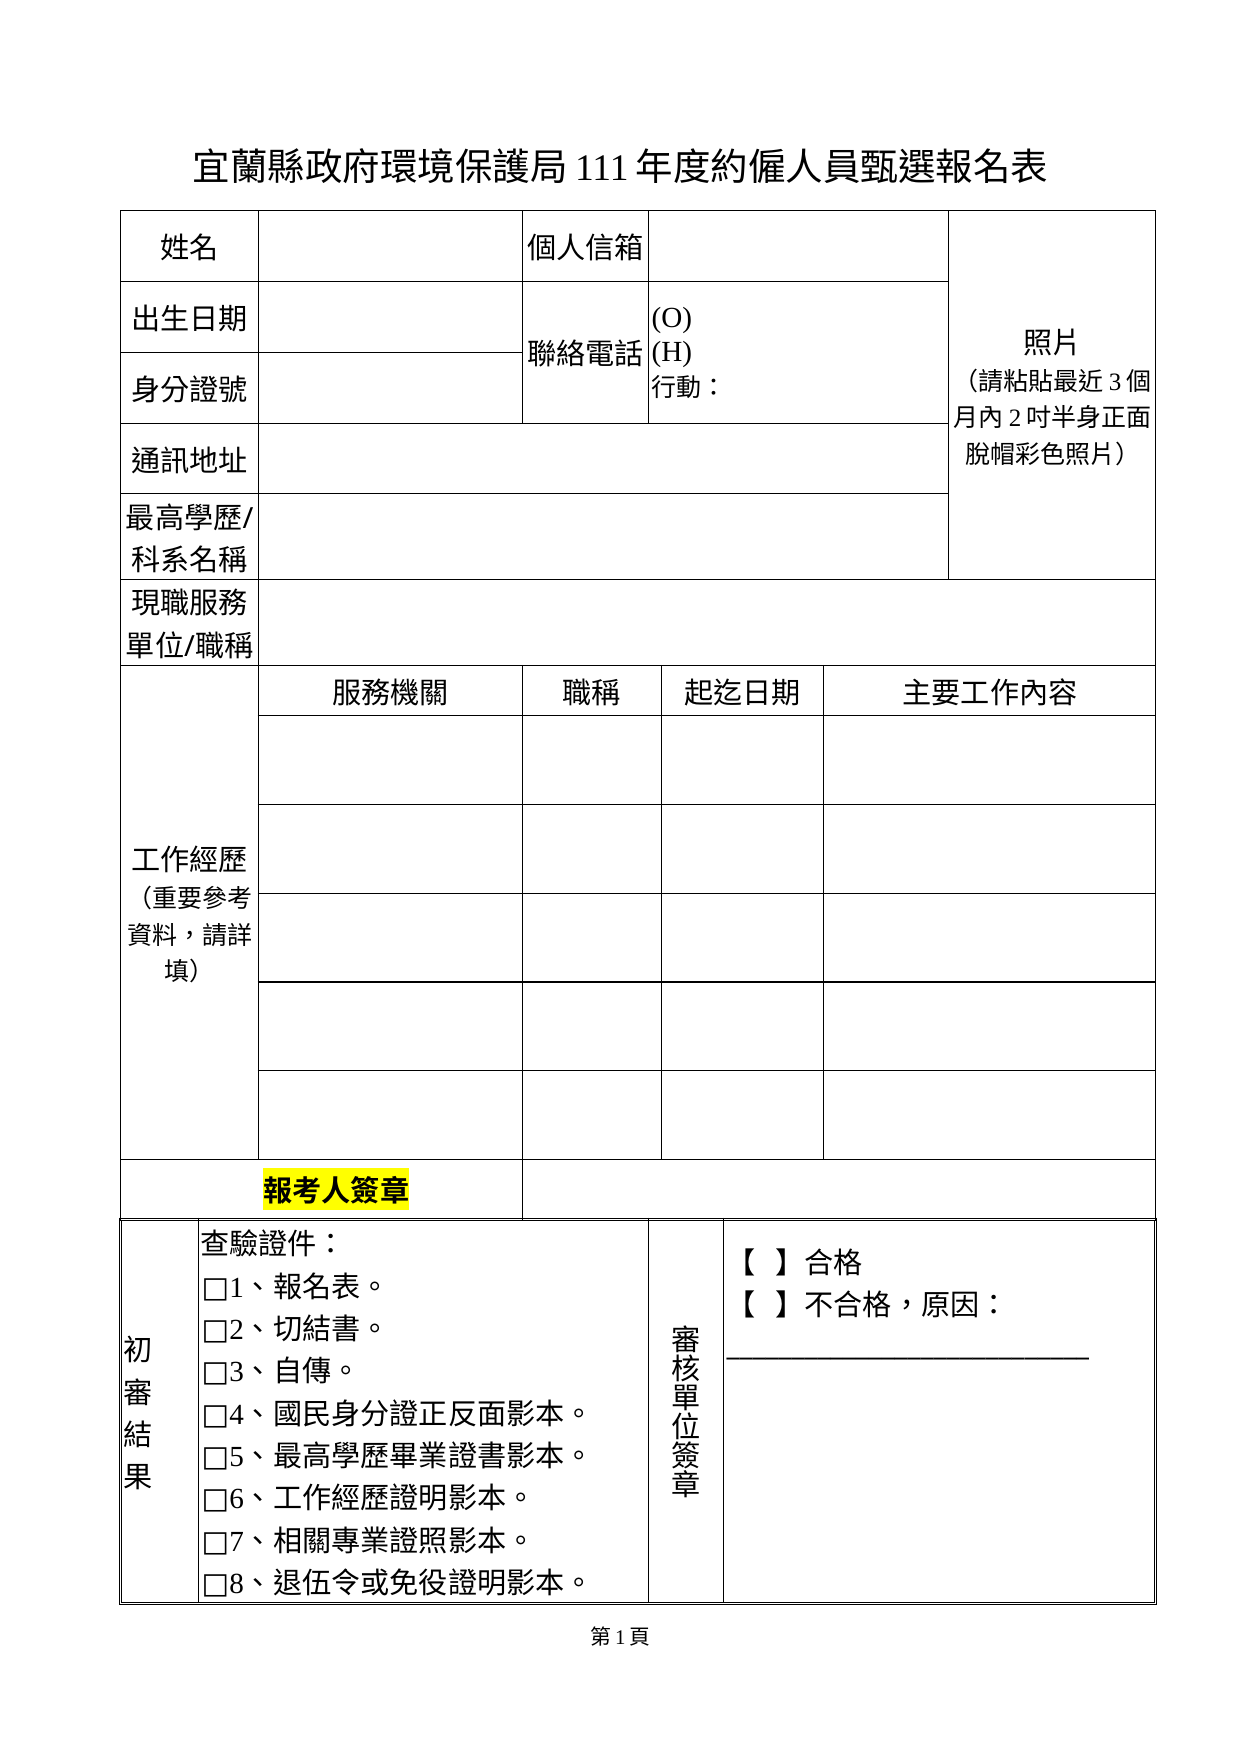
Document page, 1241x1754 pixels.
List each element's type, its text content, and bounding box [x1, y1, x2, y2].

table_cell [523, 805, 661, 893]
table_cell 現職服務單位/職稱 [121, 580, 258, 665]
table_cell 初 審 結 果 [122, 1221, 198, 1602]
text 宜蘭縣政府環境保護局111年度約僱人員甄選報名表 [124, 137, 1116, 191]
table_cell [259, 353, 522, 422]
table_cell [824, 894, 1155, 981]
table_cell [662, 805, 823, 893]
table_cell [523, 983, 661, 1070]
table_cell 服務機關 [259, 666, 522, 715]
table_cell [662, 983, 823, 1070]
table_cell [523, 1160, 1155, 1218]
table_cell 起迄日期 [662, 666, 823, 715]
table_header 個人信箱 [523, 211, 648, 281]
table_cell [259, 424, 948, 493]
table_cell [259, 494, 948, 579]
table_cell [662, 894, 823, 981]
table_cell 報考人簽章 [121, 1160, 522, 1218]
table_cell 審核單位簽章 [649, 1221, 723, 1602]
table_header [649, 211, 948, 281]
table_cell [662, 716, 823, 804]
table_cell [824, 1071, 1155, 1159]
table_header 姓名 [121, 211, 258, 281]
table_cell 聯絡電話 [523, 282, 648, 422]
table_cell [259, 1071, 522, 1159]
table_header [259, 211, 522, 281]
table_cell [259, 983, 522, 1070]
table_cell 身分證號 [121, 353, 258, 422]
table_cell 【 】合格 【 】不合格，原因： ____________________________ [724, 1221, 1154, 1602]
table_cell [259, 716, 522, 804]
table_cell 通訊地址 [121, 424, 258, 493]
table_cell [259, 894, 522, 981]
table_cell [824, 983, 1155, 1070]
table_cell [824, 716, 1155, 804]
table_cell [523, 716, 661, 804]
table_cell [824, 805, 1155, 893]
table_cell 主要工作內容 [824, 666, 1155, 715]
table_cell 查驗證件： □1、報名表。 □2、切結書。 □3、自傳。 □4、國民身分證正反面影本。 □5、最高學歷畢業證書影本。 □6、工作經歷證明影本。 □7、相關專業證照影本。 □8、退伍令或免役證明影本。 [199, 1221, 648, 1602]
table_cell 工作經歷 （重要參考資料，請詳填） [121, 666, 258, 1159]
table_cell [662, 1071, 823, 1159]
table_cell [259, 580, 1155, 665]
table_cell 出生日期 [121, 282, 258, 352]
table_cell 職稱 [523, 666, 661, 715]
table_cell [523, 894, 661, 981]
table_cell 最高學歷/ 科系名稱 [121, 494, 258, 579]
table_cell (O) (H) 行動： [649, 282, 948, 422]
table_cell [523, 1071, 661, 1159]
table_cell [259, 282, 522, 352]
table_cell [259, 805, 522, 893]
table_header 照片 （請粘貼最近3個月內2吋半身正面脫帽彩色照片） [949, 211, 1155, 579]
